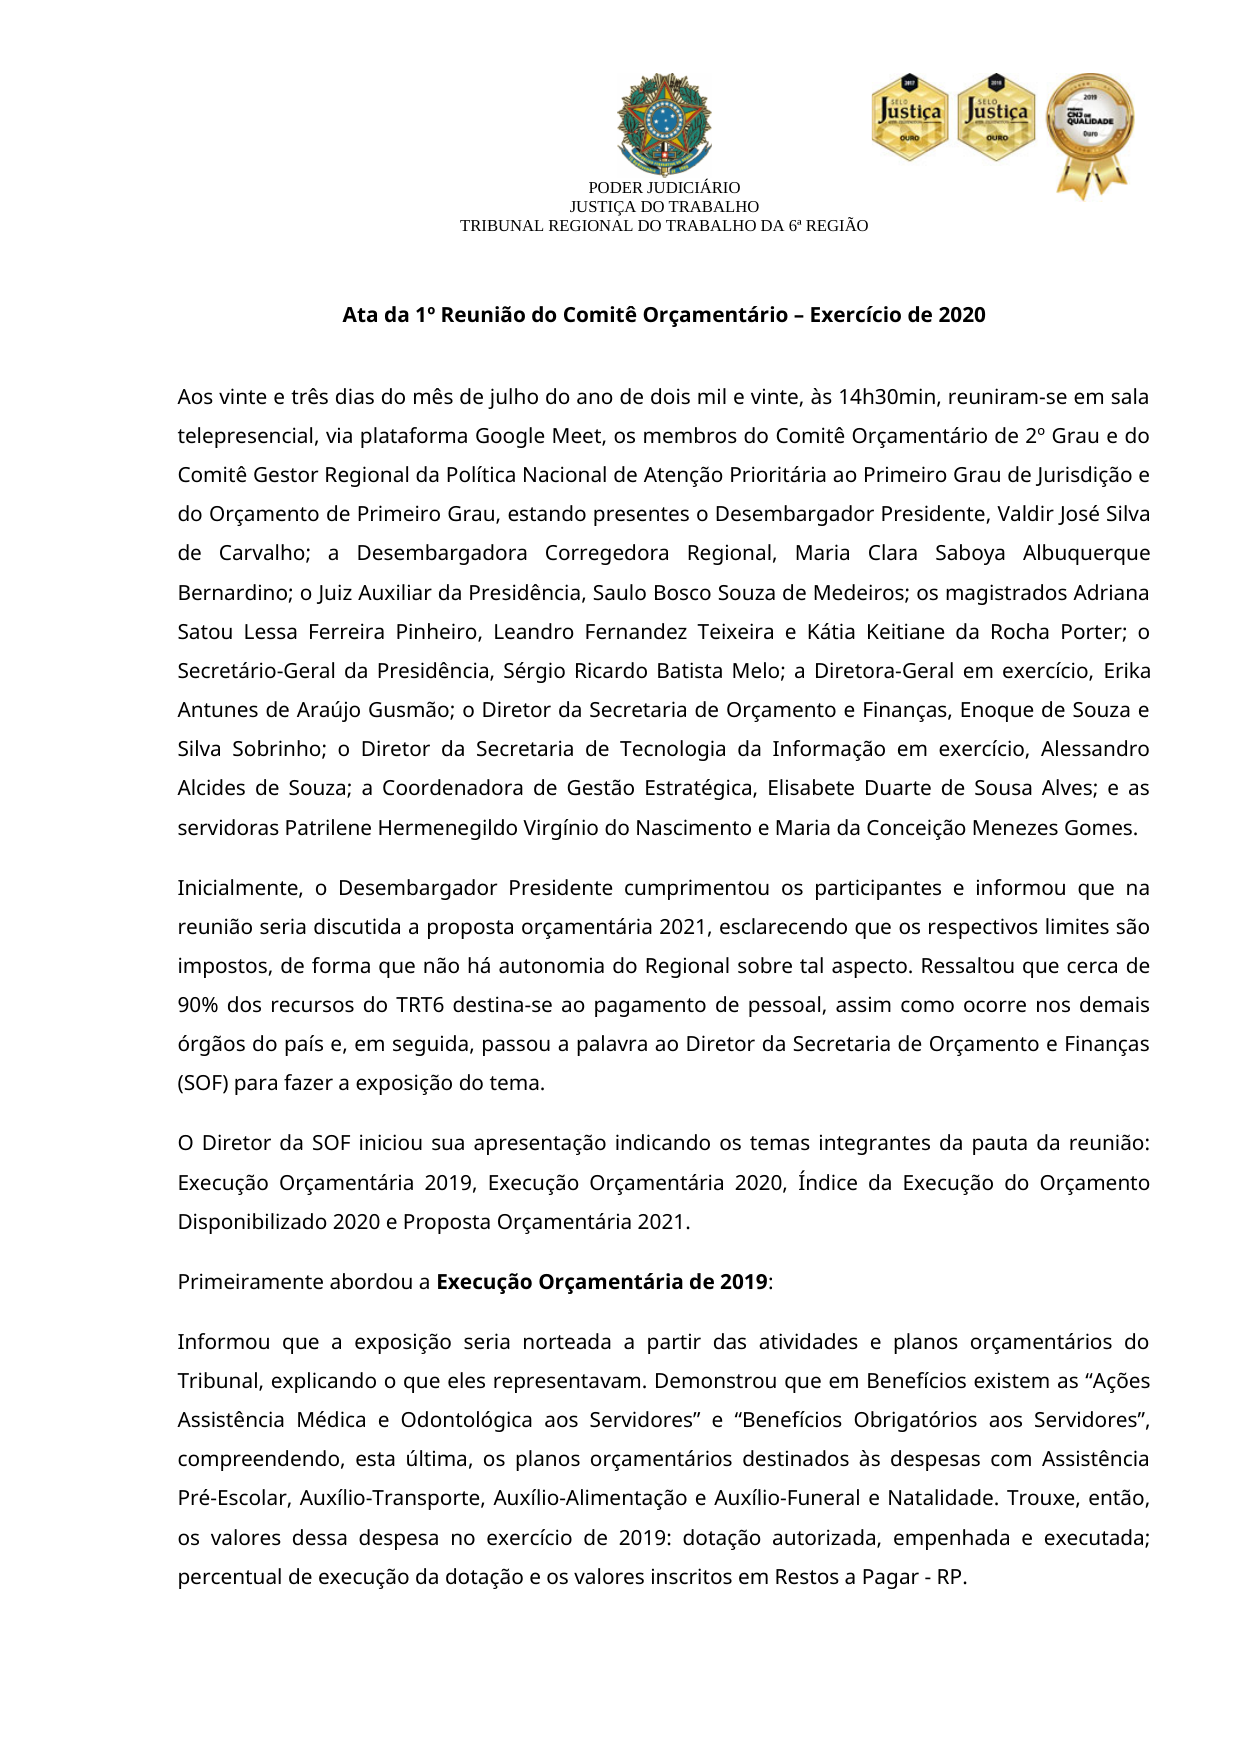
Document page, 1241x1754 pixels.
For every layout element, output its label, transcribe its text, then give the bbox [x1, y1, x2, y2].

text Aos vinte e três dias do mês de julho do ano de dois mil e vinte, às 14h30min, reuniram-se em sala telepresencial, via plataforma Google Meet, os membros do Comitê Orçamentário de 2º Grau e do Comitê Gestor Regional da Política Nacional de Atenção Prioritária ao Primeiro Grau de Jurisdição e do Orçamento de Primeiro Grau, estando presentes o Desembargador Presidente, Valdir José Silva de Carvalho; a Desembargadora Corregedora Regional, Maria Clara Saboya Albuquerque Bernardino; o Juiz Auxiliar da Presidência, Saulo Bosco Souza de Medeiros; os magistrados Adriana Satou Lessa Ferreira Pinheiro, Leandro Fernandez Teixeira e Kátia Keitiane da Rocha Porter; o Secretário-Geral da Presidência, Sérgio Ricardo Batista Melo; a Diretora-Geral em exercício, Erika Antunes de Araújo Gusmão; o Diretor da Secretaria de Orçamento e Finanças, Enoque de Souza e Silva Sobrinho; o Diretor da Secretaria de Tecnologia da Informação em exercício, Alessandro Alcides de Souza; a Coordenadora de Gestão Estratégica, Elisabete Duarte de Sousa Alves; e as servidoras Patrilene Hermenegildo Virgínio do Nascimento e Maria da Conceição Menezes Gomes. [177, 382, 1152, 841]
picture [871, 73, 1136, 202]
text O Diretor da SOF iniciou sua apresentação indicando os temas integrantes da pauta da reunião: Execução Orçamentária 2019, Execução Orçamentária 2020, Índice da Execução do Orçamento Disponibilizado 2020 e Proposta Orçamentária 2021. [177, 1128, 1152, 1235]
text Inicialmente, o Desembargador Presidente cumprimentou os participantes e informou que na reunião seria discutida a proposta orçamentária 2021, esclarecendo que os respectivos limites são impostos, de forma que não há autonomia do Regional sobre tal aspecto. Ressaltou que cerca de 90% dos recursos do TRT6 destina-se ao pagamento de pessoal, assim como ocorre nos demais órgãos do país e, em seguida, passou a palavra ao Diretor da Secretaria de Orçamento e Finanças (SOF) para fazer a exposição do tema. [177, 873, 1152, 1097]
text Primeiramente abordou a Execução Orçamentária de 2019: [177, 1267, 1152, 1295]
picture [617, 73, 712, 178]
text Informou que a exposição seria norteada a partir das atividades e planos orçamentários do Tribunal, explicando o que eles representavam. Demonstrou que em Benefícios existem as “Ações Assistência Médica e Odontológica aos Servidores” e “Benefícios Obrigatórios aos Servidores”, compreendendo, esta última, os planos orçamentários destinados às despesas com Assistência Pré-Escolar, Auxílio-Transporte, Auxílio-Alimentação e Auxílio-Funeral e Natalidade. Trouxe, então, os valores dessa despesa no exercício de 2019: dotação autorizada, empenhada e executada; percentual de execução da dotação e os valores inscritos em Restos a Pagar - RP. [177, 1327, 1152, 1590]
text Ata da 1º Reunião do Comitê Orçamentário – Exercício de 2020 [177, 300, 1152, 328]
